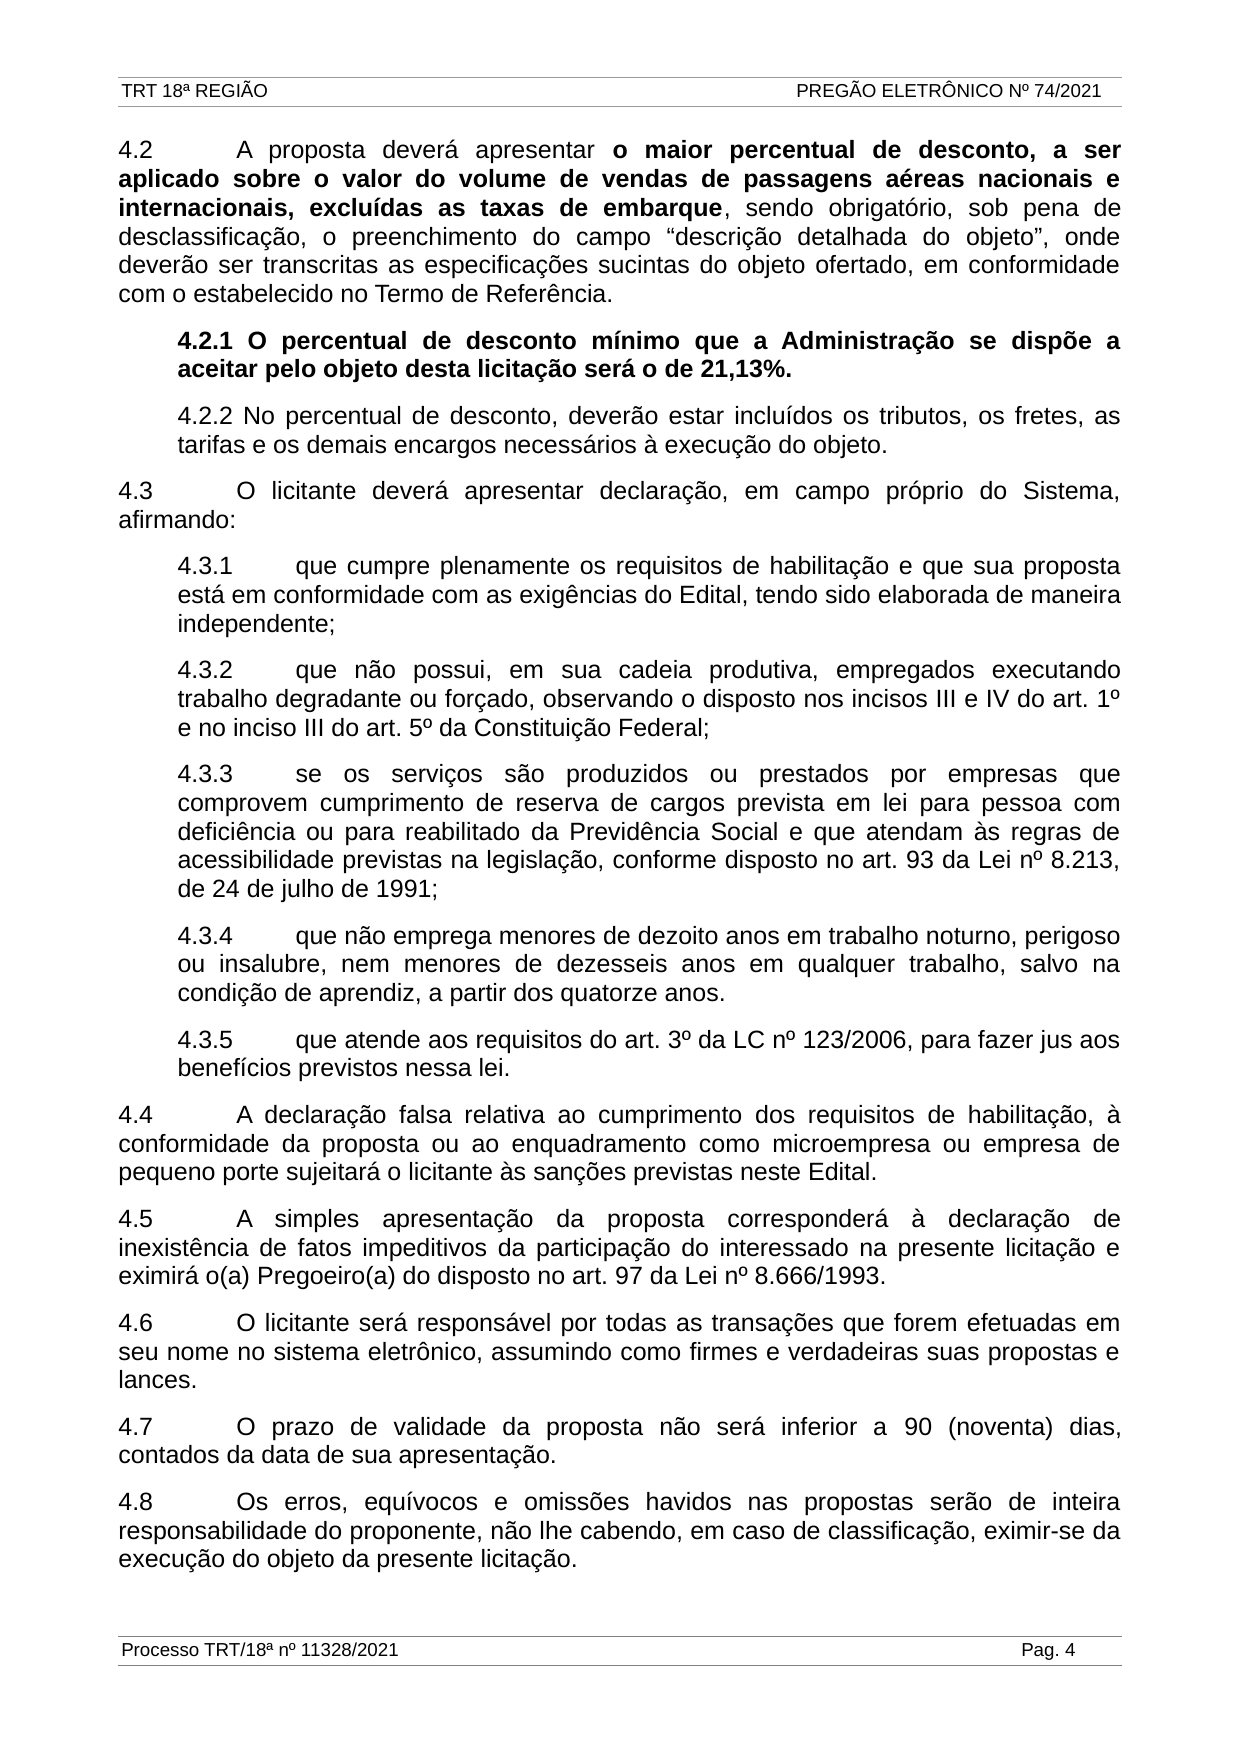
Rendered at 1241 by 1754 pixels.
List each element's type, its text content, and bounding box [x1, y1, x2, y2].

list 4.2.1 O percentual de desconto mínimo que a Administração se dispõe a aceitar pelo objeto desta licitação será o de 21,13%. [177, 326, 1122, 383]
text 4.3.3 se os serviços são produzidos ou prestados por empresas que comprovem cumprimento de reserva de cargos prevista em lei para pessoa com deficiência ou para reabilitado da Previdência Social e que atendam às regras de acessibilidade previstas na legislação, conforme disposto no art. 93 da Lei nº 8.213, de 24 de julho de 1991; [177, 759, 1122, 903]
text 4.7 O prazo de validade da proposta não será inferior a 90 (noventa) dias, contados da data de sua apresentação. [118, 1412, 1122, 1469]
text 4.3.2 que não possui, em sua cadeia produtiva, empregados executando trabalho degradante ou forçado, observando o disposto nos incisos III e IV do art. 1º e no inciso III do art. 5º da Constituição Federal; [177, 655, 1122, 742]
list 4.2.2 No percentual de desconto, deverão estar incluídos os tributos, os fretes, as tarifas e os demais encargos necessários à execução do objeto. [177, 401, 1122, 458]
text 4.5 A simples apresentação da proposta corresponderá à declaração de inexistência de fatos impeditivos da participação do interessado na presente licitação e eximirá o(a) Pregoeiro(a) do disposto no art. 97 da Lei nº 8.666/1993. [118, 1204, 1122, 1290]
text 4.3 O licitante deverá apresentar declaração, em campo próprio do Sistema, afirmando: [118, 476, 1122, 534]
text 4.8 Os erros, equívocos e omissões havidos nas propostas serão de inteira responsabilidade do proponente, não lhe cabendo, em caso de classificação, eximir-se da execução do objeto da presente licitação. [118, 1487, 1122, 1573]
text 4.3.4 que não emprega menores de dezoito anos em trabalho noturno, perigoso ou insalubre, nem menores de dezesseis anos em qualquer trabalho, salvo na condição de aprendiz, a partir dos quatorze anos. [177, 921, 1122, 1007]
list 4.6 O licitante será responsável por todas as transações que forem efetuadas em seu nome no sistema eletrônico, assumindo como firmes e verdadeiras suas propostas e lances. [118, 1308, 1122, 1394]
text 4.3.5 que atende aos requisitos do art. 3º da LC nº 123/2006, para fazer jus aos benefícios previstos nessa lei. [177, 1025, 1122, 1082]
list 4.2 A proposta deverá apresentar o maior percentual de desconto, a ser aplicado sobre o valor do volume de vendas de passagens aéreas nacionais e internacionais, excluídas as taxas de embarque, sendo obrigatório, sob pena de desclassificação, o preenchimento do campo “descrição detalhada do objeto”, onde deverão ser transcritas as especificações sucintas do objeto ofertado, em conformidade com o estabelecido no Termo de Referência. [118, 136, 1122, 308]
text 4.3.1 que cumpre plenamente os requisitos de habilitação e que sua proposta está em conformidade com as exigências do Edital, tendo sido elaborada de maneira independente; [177, 551, 1122, 638]
text 4.4 A declaração falsa relativa ao cumprimento dos requisitos de habilitação, à conformidade da proposta ou ao enquadramento como microempresa ou empresa de pequeno porte sujeitará o licitante às sanções previstas neste Edital. [118, 1100, 1122, 1186]
